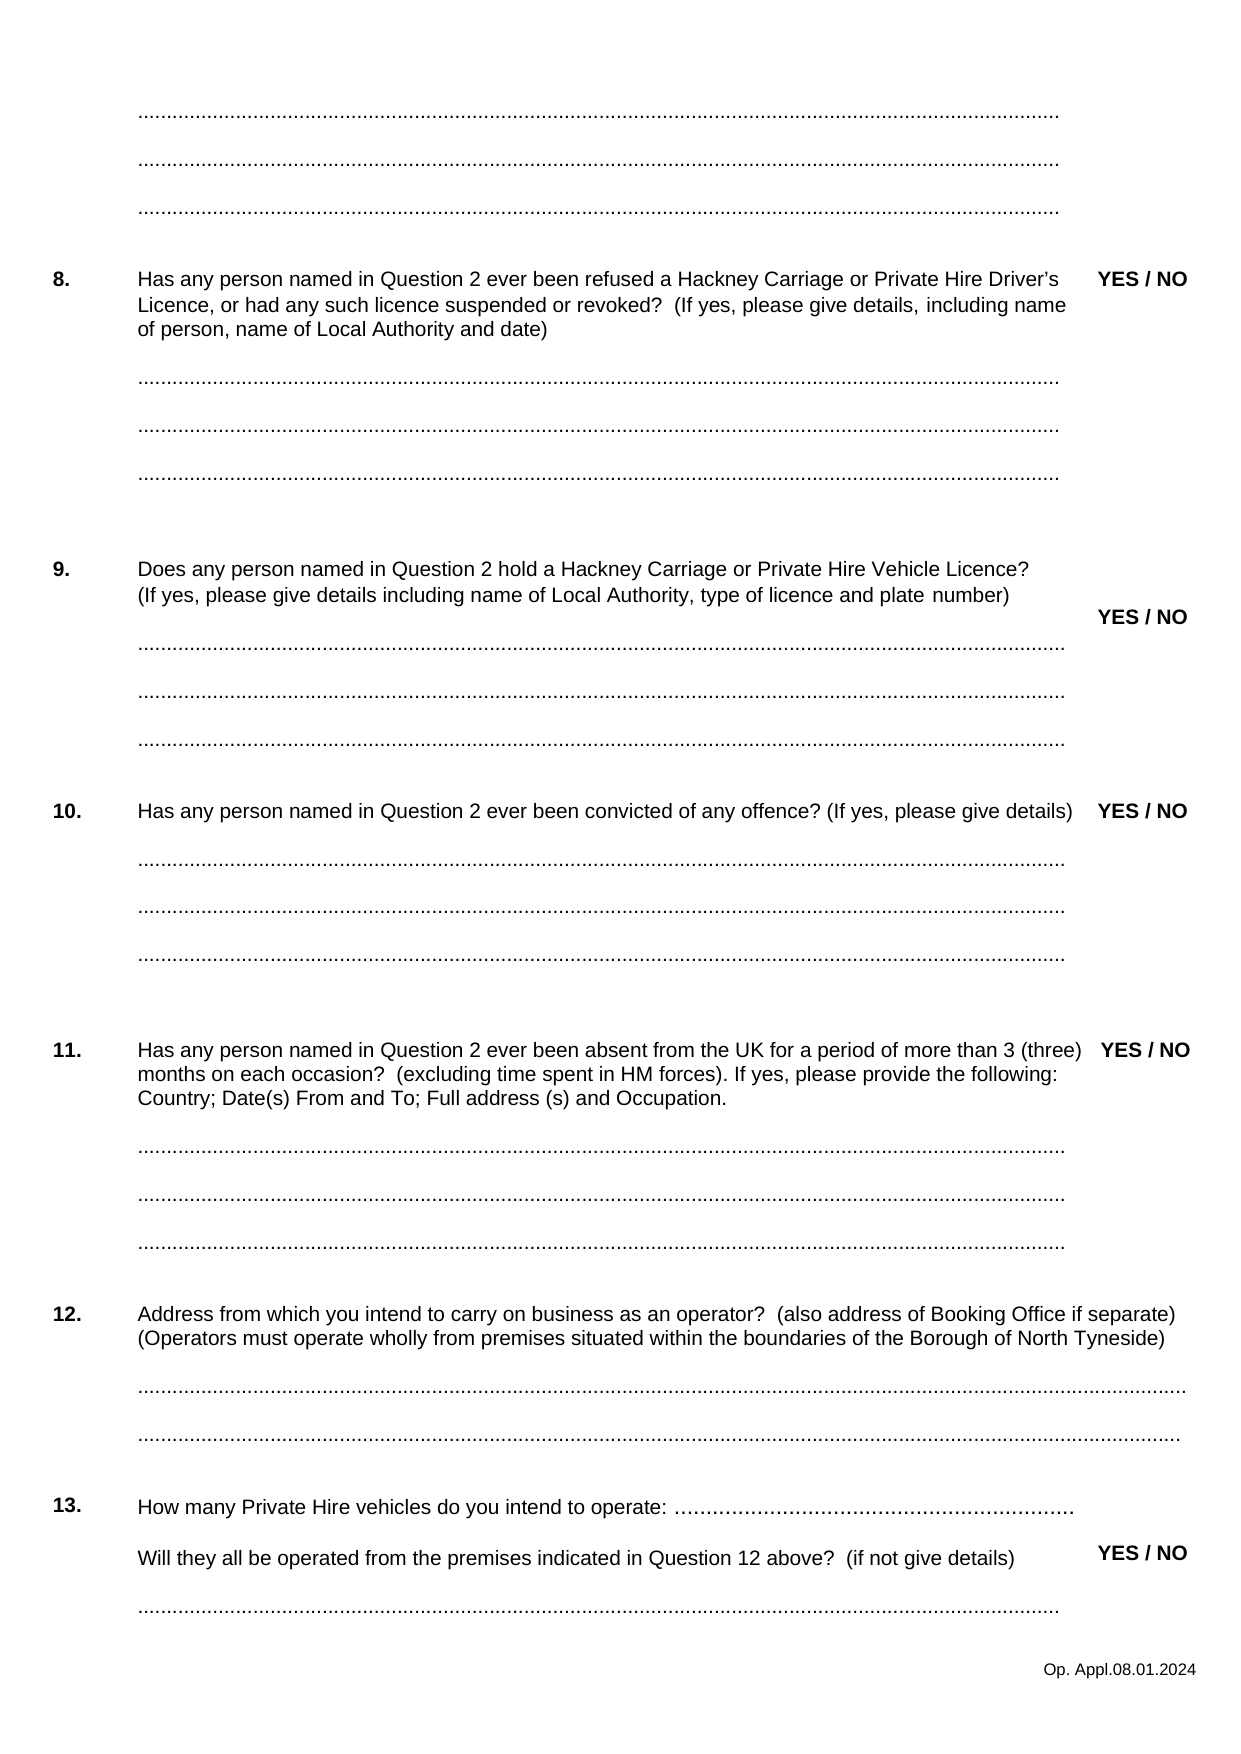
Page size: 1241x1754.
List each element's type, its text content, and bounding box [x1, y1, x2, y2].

table_cell [126, 485, 1086, 509]
table_cell YES / NO [1086, 799, 1210, 1014]
table_cell Has any person named in Question 2 ever been refused a Hackney Carriage or Private Hire Driver’s Licence, or had any such licence suspended or revoked? (If yes, please give details, including name of person, name of Local Authority and date) ................................................................................................................................................................ ................................................................................................................................................................ ................................................................................................................................................................ [126, 243, 1086, 485]
table_cell 10. [41, 799, 126, 1014]
table_cell [1086, 75, 1210, 243]
table_cell 9. [41, 509, 126, 798]
table_cell YES / NO [1086, 1469, 1210, 1642]
table_cell ................................................................................................................................................................ ................................................................................................................................................................ ................................................................................................................................................................ [126, 75, 1086, 243]
table_cell 13. [41, 1469, 126, 1642]
table_cell 8. [41, 243, 126, 485]
table_cell YES / NO [1086, 509, 1210, 798]
table_cell [41, 75, 126, 243]
table_cell YES / NO [1086, 243, 1210, 485]
table_cell Has any person named in Question 2 ever been absent from the UK for a period of more than 3 (three) YES / NO months on each occasion? (excluding time spent in HM forces). If yes, please provide the following: Country; Date(s) From and To; Full address (s) and Occupation. ................................................................................................................................................................. ................................................................................................................................................................. ................................................................................................................................................................. Address from which you intend to carry on business as an operator? (also address of Booking Office if separate) (Operators must operate wholly from premises situated within the boundaries of the Borough of North Tyneside) ...................................................................................................................................................................................... ..................................................................................................................................................................................... [126, 1014, 1210, 1469]
table_cell How many Private Hire vehicles do you intend to operate: ............................................................... Will they all be operated from the premises indicated in Question 12 above? (if not give details) ................................................................................................................................................................ [126, 1469, 1086, 1642]
table_cell Does any person named in Question 2 hold a Hackney Carriage or Private Hire Vehicle Licence? (If yes, please give details including name of Local Authority, type of licence and plate number) ................................................................................................................................................................. ................................................................................................................................................................. ................................................................................................................................................................. [126, 509, 1086, 798]
table_cell [41, 485, 126, 509]
table_cell Has any person named in Question 2 ever been convicted of any offence? (If yes, please give details) ................................................................................................................................................................. ................................................................................................................................................................. ................................................................................................................................................................. [126, 799, 1086, 1014]
table_cell [1086, 485, 1210, 509]
table_cell 11. 12. [41, 1014, 126, 1469]
